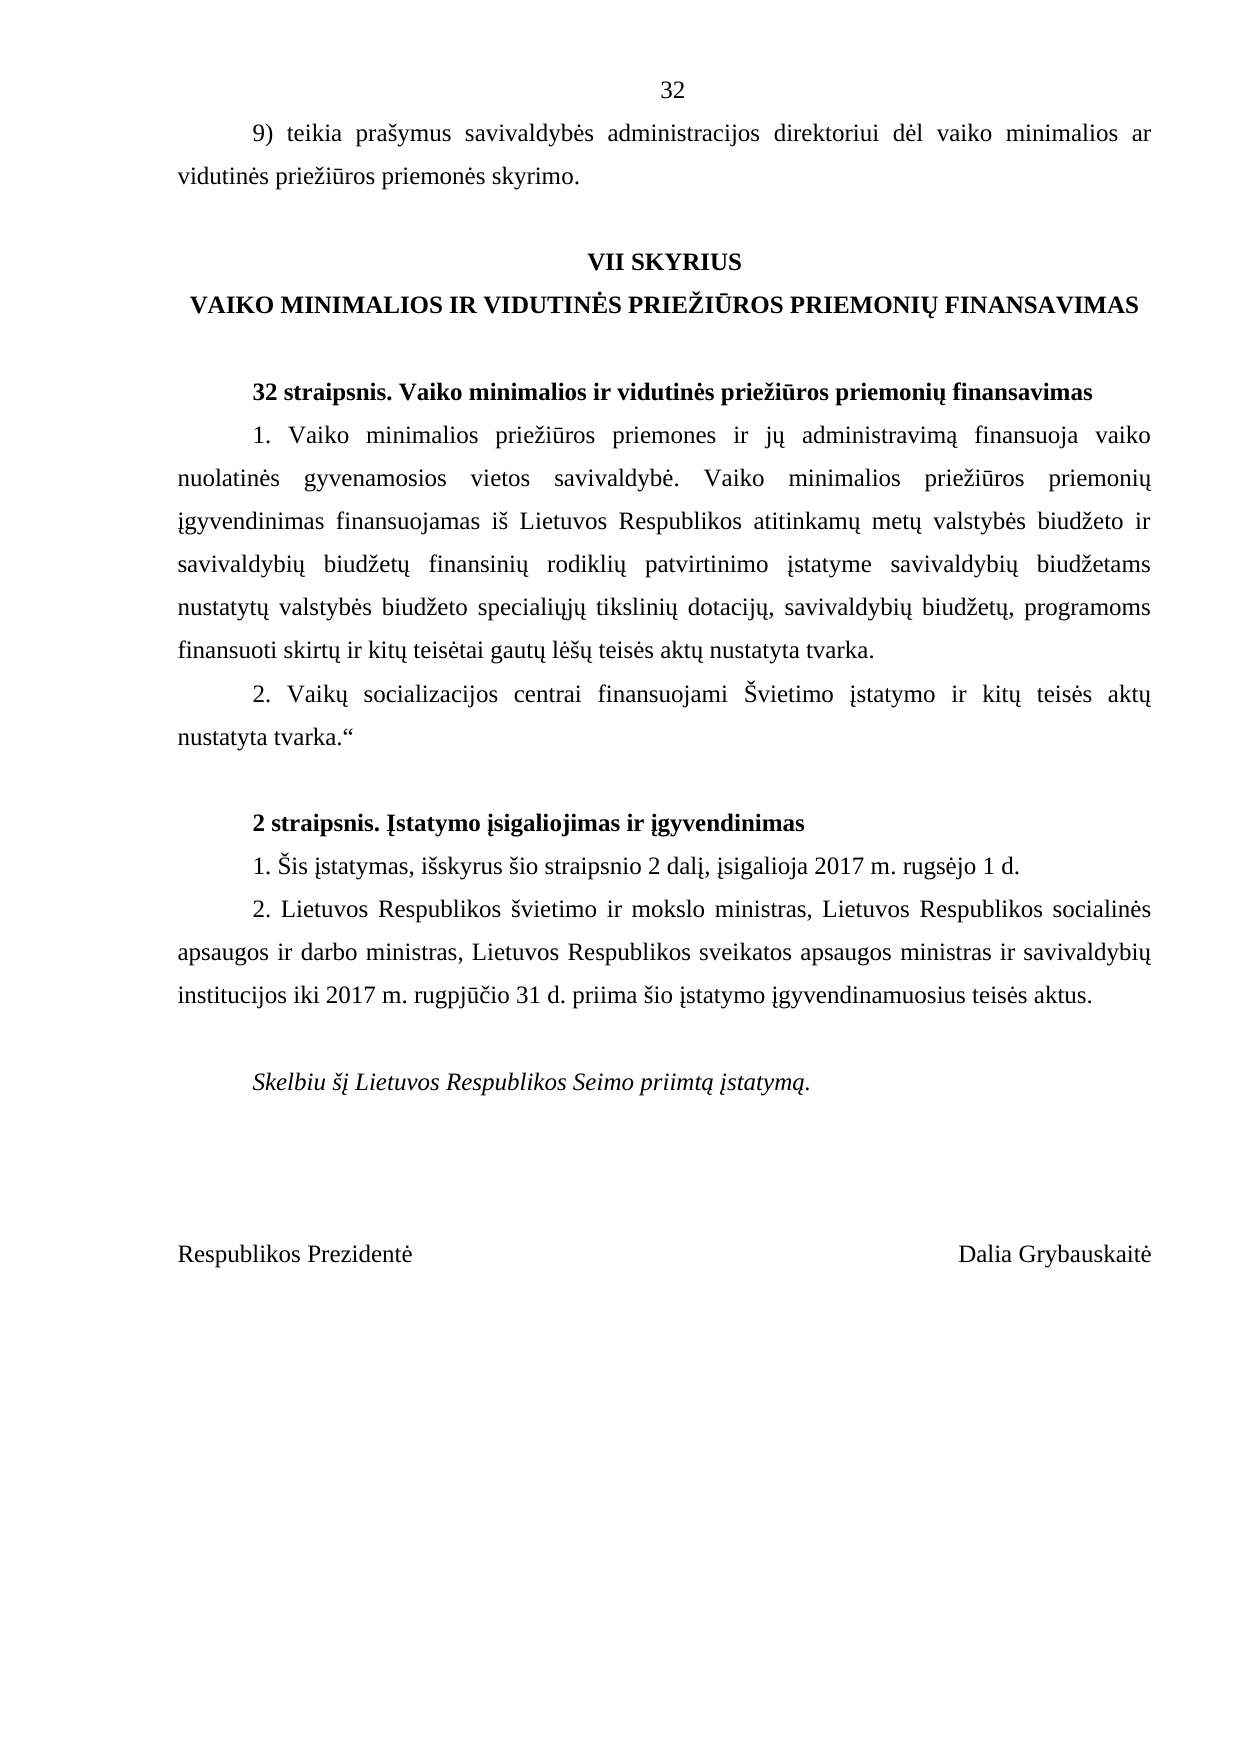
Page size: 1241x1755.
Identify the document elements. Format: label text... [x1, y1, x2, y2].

text 1. Vaiko minimalios priežiūros priemones ir jų administravimą finansuoja vaiko nuolatinės gyvenamosios vietos savivaldybė. Vaiko minimalios priežiūros priemonių įgyvendinimas finansuojamas iš Lietuvos Respublikos atitinkamų metų valstybės biudžeto ir savivaldybių biudžetų finansinių rodiklių patvirtinimo įstatyme savivaldybių biudžetams nustatytų valstybės biudžeto specialiųjų tikslinių dotacijų, savivaldybių biudžetų, programoms finansuoti skirtų ir kitų teisėtai gautų lėšų teisės aktų nustatyta tvarka. [177, 420, 1152, 664]
text Respublikos Prezidentė Dalia Grybauskaitė [177, 1239, 1152, 1268]
text 9) teikia prašymus savivaldybės administracijos direktoriui dėl vaiko minimalios ar vidutinės priežiūros priemonės skyrimo. [177, 118, 1152, 190]
text VII SKYRIUS [177, 247, 1152, 276]
text 2. Lietuvos Respublikos švietimo ir mokslo ministras, Lietuvos Respublikos socialinės apsaugos ir darbo ministras, Lietuvos Respublikos sveikatos apsaugos ministras ir savivaldybių institucijos iki 2017 m. rugpjūčio 31 d. priima šio įstatymo įgyvendinamuosius teisės aktus. [177, 894, 1152, 1009]
text 32 straipsnis. Vaiko minimalios ir vidutinės priežiūros priemonių finansavimas [177, 377, 1152, 406]
text 1. Šis įstatymas, išskyrus šio straipsnio 2 dalį, įsigalioja 2017 m. rugsėjo 1 d. [177, 851, 1152, 880]
text VAIKO MINIMALIOS IR VIDUTINĖS PRIEŽIŪROS PRIEMONIŲ FINANSAVIMAS [177, 291, 1152, 319]
text Skelbiu šį Lietuvos Respublikos Seimo priimtą įstatymą. [177, 1067, 1152, 1096]
text 2 straipsnis. Įstatymo įsigaliojimas ir įgyvendinimas [177, 808, 1152, 837]
text 2. Vaikų socializacijos centrai finansuojami Švietimo įstatymo ir kitų teisės aktų nustatyta tvarka.“ [177, 679, 1152, 751]
